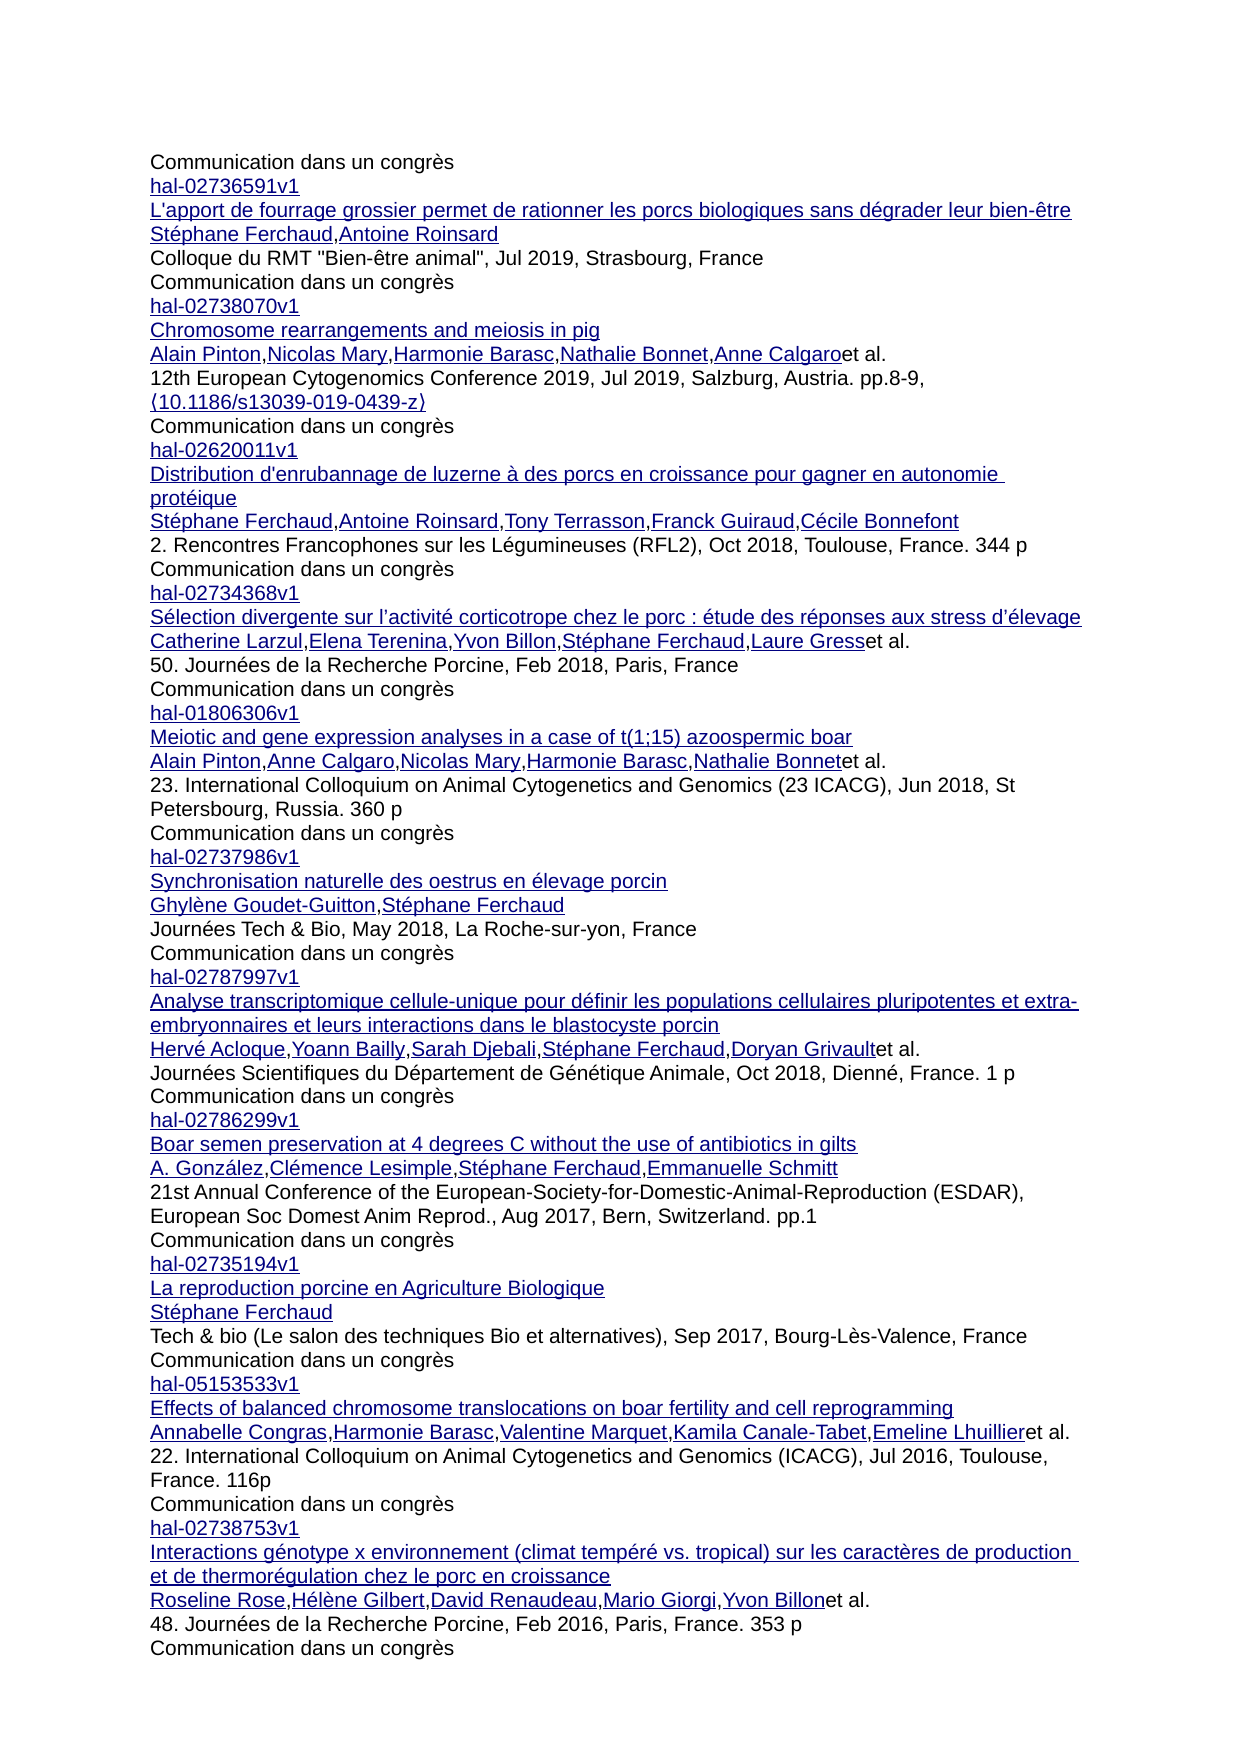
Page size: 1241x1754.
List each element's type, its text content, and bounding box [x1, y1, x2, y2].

table_cell Communication dans un congrès hal-02736591v1 [150, 150, 1090, 198]
table_cell Interactions génotype x environnement (climat tempéré vs. tropical) sur les caractères de production et de thermorégulation chez le porc en croissance Roseline Rose,Hélène Gilbert,David Renaudeau,Mario Giorgi,Yvon Billonet al. 48. Journées de la Recherche Porcine, Feb 2016, Paris, France. 353 p Communication dans un congrès [150, 1540, 1090, 1659]
table_cell Sélection divergente sur l’activité corticotrope chez le porc : étude des réponses aux stress d’élevage Catherine Larzul,Elena Terenina,Yvon Billon,Stéphane Ferchaud,Laure Gresset al. 50. Journées de la Recherche Porcine, Feb 2018, Paris, France Communication dans un congrès hal-01806306v1 [150, 605, 1090, 725]
table_cell Chromosome rearrangements and meiosis in pig Alain Pinton,Nicolas Mary,Harmonie Barasc,Nathalie Bonnet,Anne Calgaroet al. 12th European Cytogenomics Conference 2019, Jul 2019, Salzburg, Austria. pp.8-9, ⟨10.1186/s13039-019-0439-z⟩ Communication dans un congrès hal-02620011v1 [150, 318, 1090, 461]
table_cell Synchronisation naturelle des oestrus en élevage porcin Ghylène Goudet-Guitton,Stéphane Ferchaud Journées Tech & Bio, May 2018, La Roche-sur-yon, France Communication dans un congrès hal-02787997v1 [150, 869, 1090, 988]
table_cell Meiotic and gene expression analyses in a case of t(1;15) azoospermic boar Alain Pinton,Anne Calgaro,Nicolas Mary,Harmonie Barasc,Nathalie Bonnetet al. 23. International Colloquium on Animal Cytogenetics and Genomics (23 ICACG), Jun 2018, St Petersbourg, Russia. 360 p Communication dans un congrès hal-02737986v1 [150, 725, 1090, 869]
table_cell La reproduction porcine en Agriculture Biologique Stéphane Ferchaud Tech & bio (Le salon des techniques Bio et alternatives), Sep 2017, Bourg-Lès-Valence, France Communication dans un congrès hal-05153533v1 [150, 1276, 1090, 1396]
table_cell Effects of balanced chromosome translocations on boar fertility and cell reprogramming Annabelle Congras,Harmonie Barasc,Valentine Marquet,Kamila Canale-Tabet,Emeline Lhuillieret al. 22. International Colloquium on Animal Cytogenetics and Genomics (ICACG), Jul 2016, Toulouse, France. 116p Communication dans un congrès hal-02738753v1 [150, 1396, 1090, 1539]
table_cell L'apport de fourrage grossier permet de rationner les porcs biologiques sans dégrader leur bien-être Stéphane Ferchaud,Antoine Roinsard Colloque du RMT "Bien-être animal", Jul 2019, Strasbourg, France Communication dans un congrès hal-02738070v1 [150, 198, 1090, 318]
table_cell Boar semen preservation at 4 degrees C without the use of antibiotics in gilts A. González,Clémence Lesimple,Stéphane Ferchaud,Emmanuelle Schmitt 21st Annual Conference of the European-Society-for-Domestic-Animal-Reproduction (ESDAR), European Soc Domest Anim Reprod., Aug 2017, Bern, Switzerland. pp.1 Communication dans un congrès hal-02735194v1 [150, 1132, 1090, 1276]
table_cell Distribution d'enrubannage de luzerne à des porcs en croissance pour gagner en autonomie protéique Stéphane Ferchaud,Antoine Roinsard,Tony Terrasson,Franck Guiraud,Cécile Bonnefont 2. Rencontres Francophones sur les Légumineuses (RFL2), Oct 2018, Toulouse, France. 344 p Communication dans un congrès hal-02734368v1 [150, 461, 1090, 605]
table_cell Analyse transcriptomique cellule-unique pour définir les populations cellulaires pluripotentes et extra-embryonnaires et leurs interactions dans le blastocyste porcin Hervé Acloque,Yoann Bailly,Sarah Djebali,Stéphane Ferchaud,Doryan Grivaultet al. Journées Scientifiques du Département de Génétique Animale, Oct 2018, Dienné, France. 1 p Communication dans un congrès hal-02786299v1 [150, 989, 1090, 1132]
